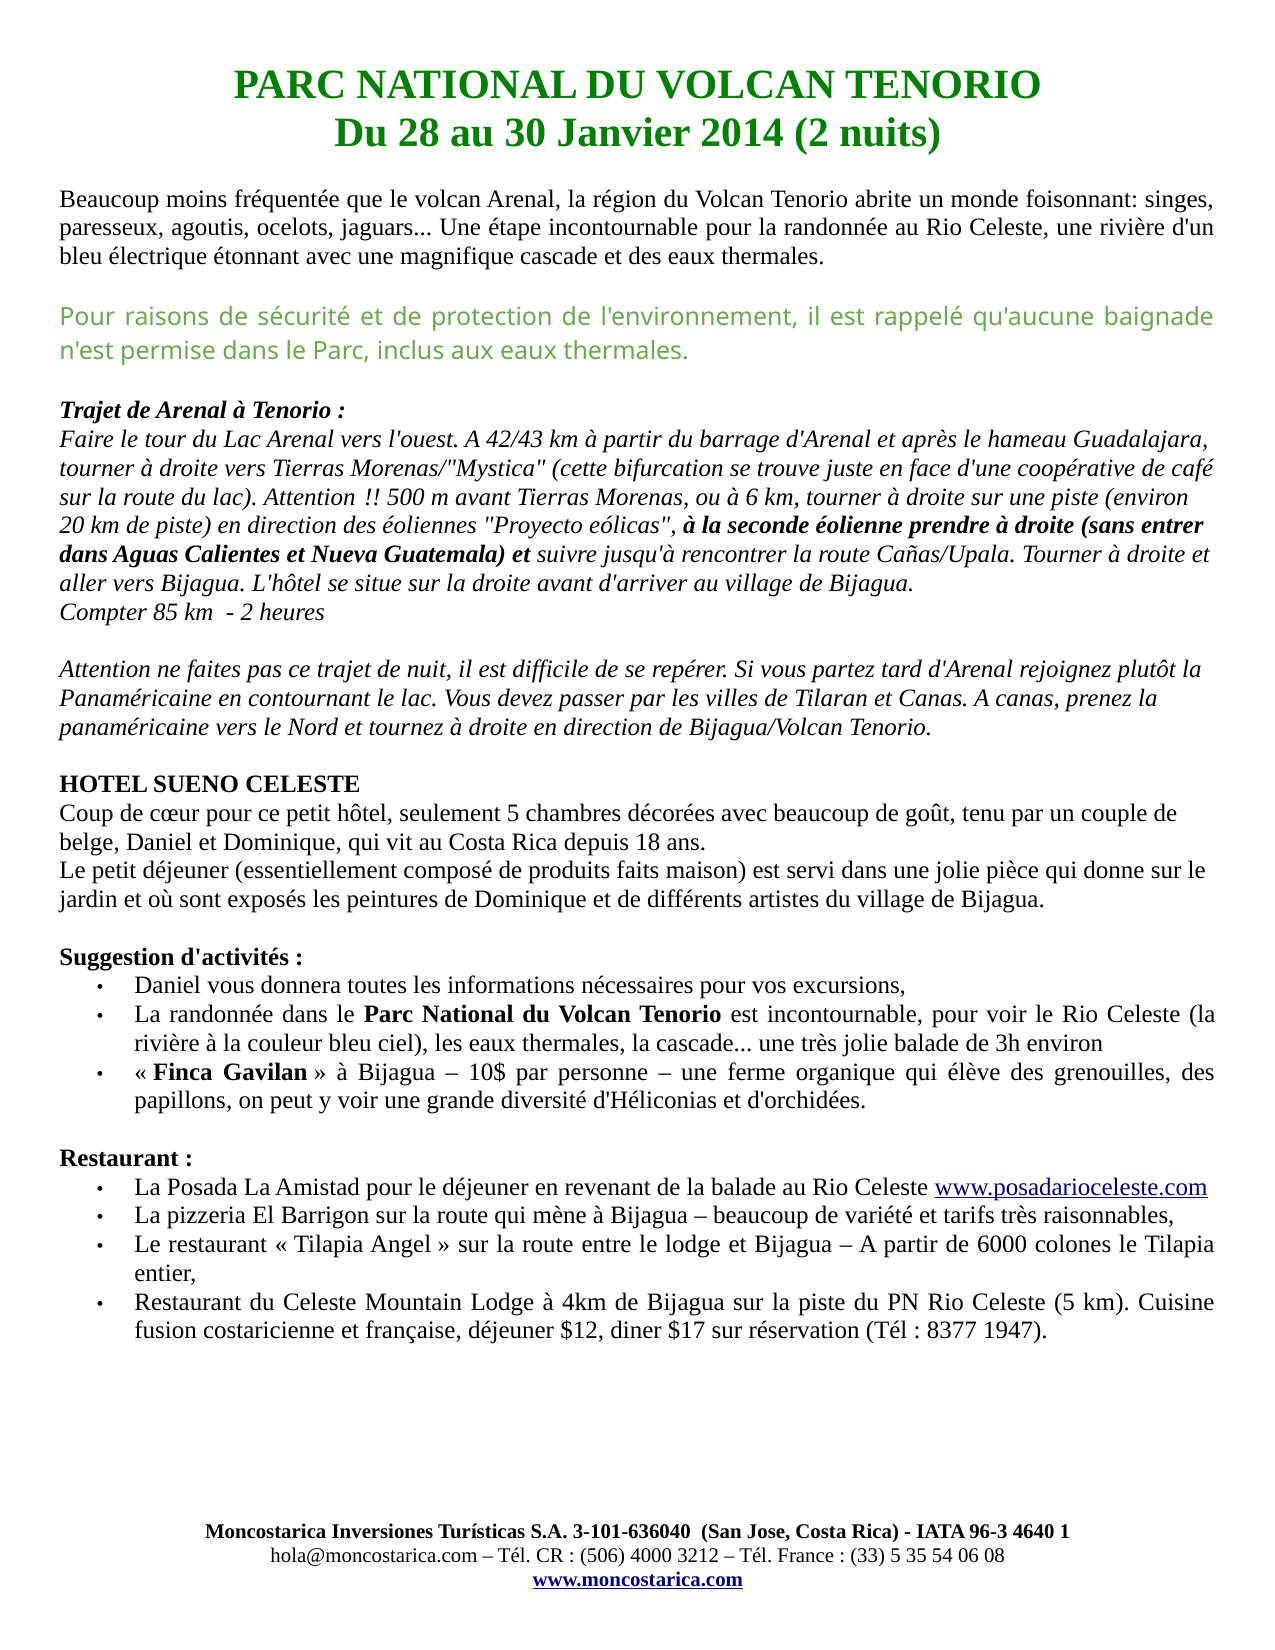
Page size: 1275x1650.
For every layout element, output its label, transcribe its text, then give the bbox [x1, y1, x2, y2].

text Suggestion d'activités : [59, 942, 1216, 971]
list La randonnée dans le Parc National du Volcan Tenorio est incontournable, pour voir le Rio Celeste (la rivière à la couleur bleu ciel), les eaux thermales, la cascade... une très jolie balade de 3h environ [97, 999, 1216, 1057]
list Le restaurant « Tilapia Angel » sur la route entre le lodge et Bijagua – A partir de 6000 colones le Tilapia entier, [97, 1229, 1216, 1287]
list Daniel vous donnera toutes les informations nécessaires pour vos excursions, [97, 971, 1216, 999]
text PARC NATIONAL DU VOLCAN TENORIO [59, 59, 1216, 107]
list « Finca Gavilan » à Bijagua – 10$ par personne – une ferme organique qui élève des grenouilles, des papillons, on peut y voir une grande diversité d'Héliconias et d'orchidées. [97, 1057, 1216, 1114]
list Restaurant du Celeste Mountain Lodge à 4km de Bijagua sur la piste du PN Rio Celeste (5 km). Cuisine fusion costaricienne et française, déjeuner $12, diner $17 sur réservation (Tél : 8377 1947). [97, 1287, 1216, 1344]
text Trajet de Arenal à Tenorio : [59, 396, 1216, 424]
list La Posada La Amistad pour le déjeuner en revenant de la balade au Rio Celeste www.posadarioceleste.com [97, 1172, 1216, 1201]
text Le petit déjeuner (essentiellement composé de produits faits maison) est servi dans une jolie pièce qui donne sur le jardin et où sont exposés les peintures de Dominique et de différents artistes du village de Bijagua. [59, 856, 1216, 913]
text Attention ne faites pas ce trajet de nuit, il est difficile de se repérer. Si vous partez tard d'Arenal rejoignez plutôt la Panaméricaine en contournant le lac. Vous devez passer par les villes de Tilaran et Canas. A canas, prenez la panaméricaine vers le Nord et tournez à droite en direction de Bijagua/Volcan Tenorio. [59, 654, 1216, 741]
text Du 28 au 30 Janvier 2014 (2 nuits) [59, 107, 1216, 155]
text HOTEL SUENO CELESTE [59, 769, 1216, 798]
list La pizzeria El Barrigon sur la route qui mène à Bijagua – beaucoup de variété et tarifs très raisonnables, [97, 1201, 1216, 1229]
text Pour raisons de sécurité et de protection de l'environnement, il est rappelé qu'aucune baignade n'est permise dans le Parc, inclus aux eaux thermales. [59, 299, 1216, 367]
text Coup de cœur pour ce petit hôtel, seulement 5 chambres décorées avec beaucoup de goût, tenu par un couple de belge, Daniel et Dominique, qui vit au Costa Rica depuis 18 ans. [59, 798, 1216, 856]
text Compter 85 km - 2 heures [59, 597, 1216, 626]
text Beaucoup moins fréquentée que le volcan Arenal, la région du Volcan Tenorio abrite un monde foisonnant: singes, paresseux, agoutis, ocelots, jaguars... Une étape incontournable pour la randonnée au Rio Celeste, une rivière d'un bleu électrique étonnant avec une magnifique cascade et des eaux thermales. [59, 184, 1216, 270]
text Faire le tour du Lac Arenal vers l'ouest. A 42/43 km à partir du barrage d'Arenal et après le hameau Guadalajara, tourner à droite vers Tierras Morenas/"Mystica" (cette bifurcation se trouve juste en face d'une coopérative de café sur la route du lac). Attention !! 500 m avant Tierras Morenas, ou à 6 km, tourner à droite sur une piste (environ 20 km de piste) en direction des éoliennes "Proyecto eólicas", à la seconde éolienne prendre à droite (sans entrer dans Aguas Calientes et Nueva Guatemala) et suivre jusqu'à rencontrer la route Cañas/Upala. Tourner à droite et aller vers Bijagua. L'hôtel se situe sur la droite avant d'arriver au village de Bijagua. [59, 424, 1216, 597]
text Restaurant : [59, 1143, 1216, 1172]
